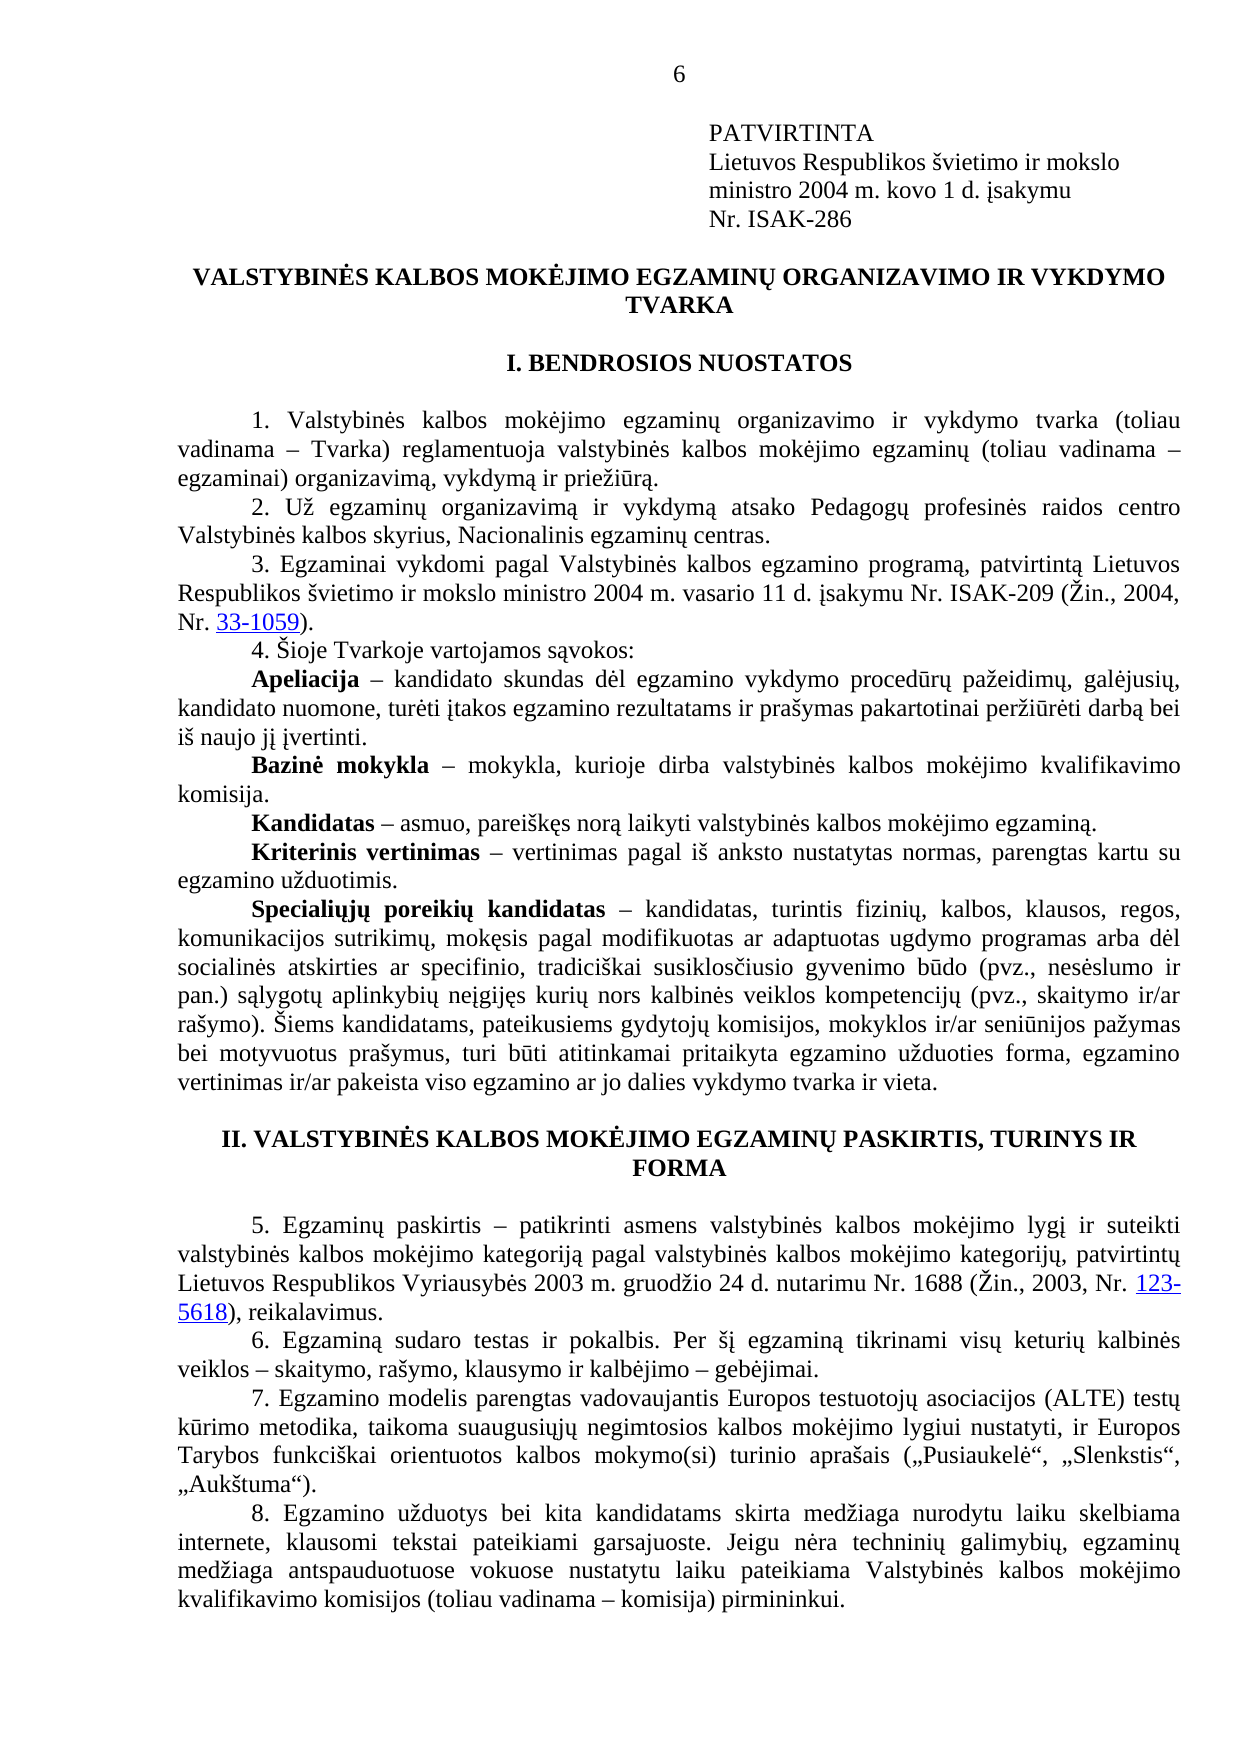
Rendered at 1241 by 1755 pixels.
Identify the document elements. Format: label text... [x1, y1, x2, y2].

text Bazinė mokykla – mokykla, kurioje dirba valstybinės kalbos mokėjimo kvalifikavimo komisija. [177, 751, 1181, 808]
text Kandidatas – asmuo, pareiškęs norą laikyti valstybinės kalbos mokėjimo egzaminą. [177, 808, 1181, 837]
text II. VALSTYBINĖS KALBOS MOKĖJIMO EGZAMINŲ PASKIRTIS, TURINYS IR FORMA [177, 1124, 1181, 1182]
text ministro 2004 m. kovo 1 d. įsakymu [177, 176, 1181, 204]
text PATVIRTINTA [177, 118, 1181, 147]
text 8. Egzamino užduotys bei kita kandidatams skirta medžiaga nurodytu laiku skelbiama internete, klausomi tekstai pateikiami garsajuoste. Jeigu nėra techninių galimybių, egzaminų medžiaga antspauduotuose vokuose nustatytu laiku pateikiama Valstybinės kalbos mokėjimo kvalifikavimo komisijos (toliau vadinama – komisija) pirmininkui. [177, 1498, 1181, 1613]
text Kriterinis vertinimas – vertinimas pagal iš anksto nustatytas normas, parengtas kartu su egzamino užduotimis. [177, 837, 1181, 894]
text 5. Egzaminų paskirtis – patikrinti asmens valstybinės kalbos mokėjimo lygį ir suteikti valstybinės kalbos mokėjimo kategoriją pagal valstybinės kalbos mokėjimo kategorijų, patvirtintų Lietuvos Respublikos Vyriausybės 2003 m. gruodžio 24 d. nutarimu Nr. 1688 (Žin., 2003, Nr. 123-5618), reikalavimus. [177, 1211, 1181, 1326]
text 4. Šioje Tvarkoje vartojamos sąvokos: [177, 636, 1181, 664]
text 6. Egzaminą sudaro testas ir pokalbis. Per šį egzaminą tikrinami visų keturių kalbinės veiklos – skaitymo, rašymo, klausymo ir kalbėjimo – gebėjimai. [177, 1326, 1181, 1383]
text VALSTYBINĖS KALBOS MOKĖJIMO EGZAMINŲ ORGANIZAVIMO IR VYKDYMO TVARKA [177, 262, 1181, 319]
text Specialiųjų poreikių kandidatas – kandidatas, turintis fizinių, kalbos, klausos, regos, komunikacijos sutrikimų, mokęsis pagal modifikuotas ar adaptuotas ugdymo programas arba dėl socialinės atskirties ar specifinio, tradiciškai susiklosčiusio gyvenimo būdo (pvz., nesėslumo ir pan.) sąlygotų aplinkybių neįgijęs kurių nors kalbinės veiklos kompetencijų (pvz., skaitymo ir/ar rašymo). Šiems kandidatams, pateikusiems gydytojų komisijos, mokyklos ir/ar seniūnijos pažymas bei motyvuotus prašymus, turi būti atitinkamai pritaikyta egzamino užduoties forma, egzamino vertinimas ir/ar pakeista viso egzamino ar jo dalies vykdymo tvarka ir vieta. [177, 894, 1181, 1096]
text Lietuvos Respublikos švietimo ir mokslo [177, 147, 1181, 176]
text 1. Valstybinės kalbos mokėjimo egzaminų organizavimo ir vykdymo tvarka (toliau vadinama – Tvarka) reglamentuoja valstybinės kalbos mokėjimo egzaminų (toliau vadinama – egzaminai) organizavimą, vykdymą ir priežiūrą. [177, 406, 1181, 492]
text Apeliacija – kandidato skundas dėl egzamino vykdymo procedūrų pažeidimų, galėjusių, kandidato nuomone, turėti įtakos egzamino rezultatams ir prašymas pakartotinai peržiūrėti darbą bei iš naujo jį įvertinti. [177, 664, 1181, 751]
text 3. Egzaminai vykdomi pagal Valstybinės kalbos egzamino programą, patvirtintą Lietuvos Respublikos švietimo ir mokslo ministro 2004 m. vasario 11 d. įsakymu Nr. ISAK-209 (Žin., 2004, Nr. 33-1059). [177, 549, 1181, 636]
text 7. Egzamino modelis parengtas vadovaujantis Europos testuotojų asociacijos (ALTE) testų kūrimo metodika, taikoma suaugusiųjų negimtosios kalbos mokėjimo lygiui nustatyti, ir Europos Tarybos funkciškai orientuotos kalbos mokymo(si) turinio aprašais („Pusiaukelė“, „Slenkstis“, „Aukštuma“). [177, 1383, 1181, 1498]
text Nr. ISAK-286 [177, 204, 1181, 233]
text I. BENDROSIOS NUOSTATOS [177, 348, 1181, 377]
text 2. Už egzaminų organizavimą ir vykdymą atsako Pedagogų profesinės raidos centro Valstybinės kalbos skyrius, Nacionalinis egzaminų centras. [177, 492, 1181, 549]
